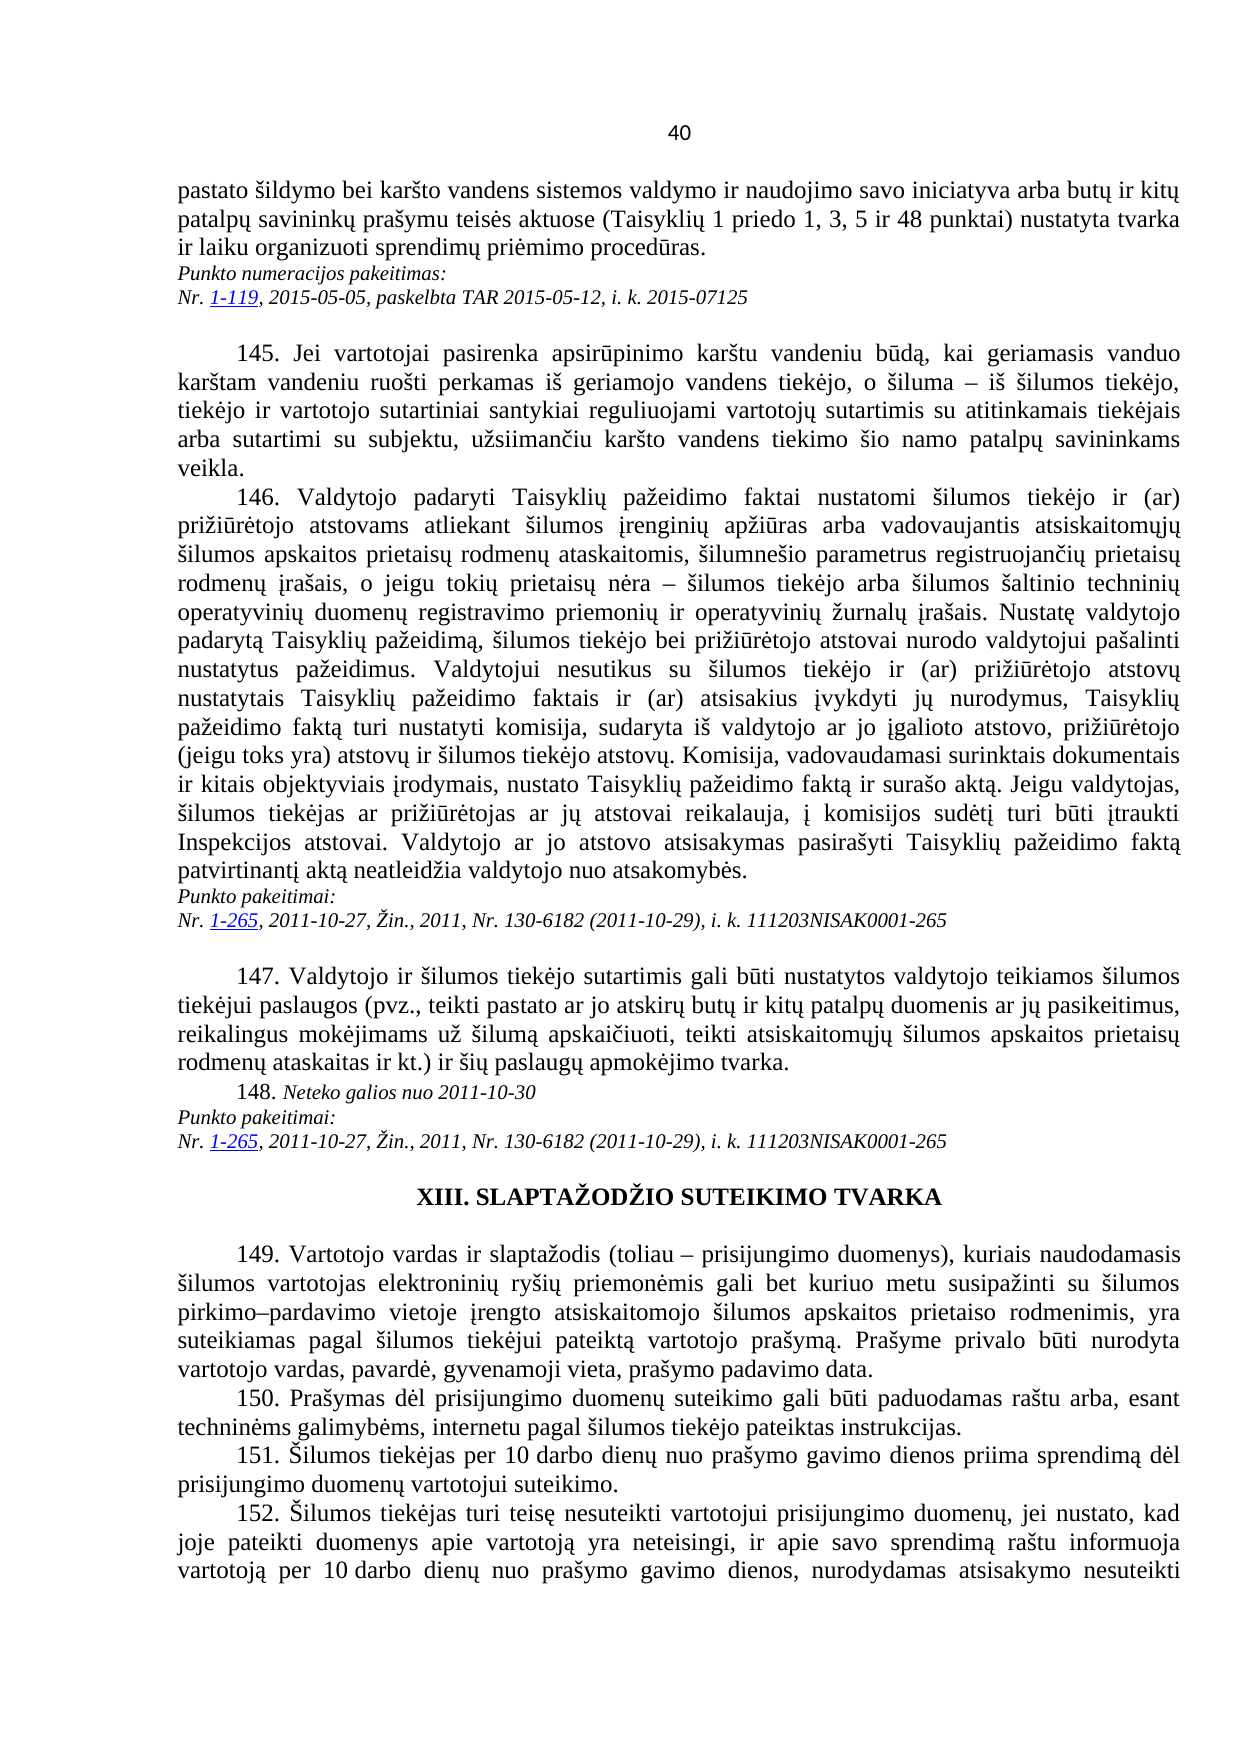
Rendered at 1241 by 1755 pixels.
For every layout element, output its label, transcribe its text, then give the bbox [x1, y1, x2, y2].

text XIII. SLAPTAŽODŽIO SUTEIKIMO TVARKA [177, 1182, 1181, 1211]
text 152. Šilumos tiekėjas turi teisę nesuteikti vartotojui prisijungimo duomenų, jei nustato, kad joje pateikti duomenys apie vartotoją yra neteisingi, ir apie savo sprendimą raštu informuoja vartotoją per 10 darbo dienų nuo prašymo gavimo dienos, nurodydamas atsisakymo nesuteikti [177, 1498, 1181, 1584]
text 145. Jei vartotojai pasirenka apsirūpinimo karštu vandeniu būdą, kai geriamasis vanduo karštam vandeniu ruošti perkamas iš geriamojo vandens tiekėjo, o šiluma – iš šilumos tiekėjo, tiekėjo ir vartotojo sutartiniai santykiai reguliuojami vartotojų sutartimis su atitinkamais tiekėjais arba sutartimi su subjektu, užsiimančiu karšto vandens tiekimo šio namo patalpų savininkams veikla. [177, 338, 1181, 482]
text 146. Valdytojo padaryti Taisyklių pažeidimo faktai nustatomi šilumos tiekėjo ir (ar) prižiūrėtojo atstovams atliekant šilumos įrenginių apžiūras arba vadovaujantis atsiskaitomųjų šilumos apskaitos prietaisų rodmenų ataskaitomis, šilumnešio parametrus registruojančių prietaisų rodmenų įrašais, o jeigu tokių prietaisų nėra – šilumos tiekėjo arba šilumos šaltinio techninių operatyvinių duomenų registravimo priemonių ir operatyvinių žurnalų įrašais. Nustatę valdytojo padarytą Taisyklių pažeidimą, šilumos tiekėjo bei prižiūrėtojo atstovai nurodo valdytojui pašalinti nustatytus pažeidimus. Valdytojui nesutikus su šilumos tiekėjo ir (ar) prižiūrėtojo atstovų nustatytais Taisyklių pažeidimo faktais ir (ar) atsisakius įvykdyti jų nurodymus, Taisyklių pažeidimo faktą turi nustatyti komisija, sudaryta iš valdytojo ar jo įgalioto atstovo, prižiūrėtojo (jeigu toks yra) atstovų ir šilumos tiekėjo atstovų. Komisija, vadovaudamasi surinktais dokumentais ir kitais objektyviais įrodymais, nustato Taisyklių pažeidimo faktą ir surašo aktą. Jeigu valdytojas, šilumos tiekėjas ar prižiūrėtojas ar jų atstovai reikalauja, į komisijos sudėtį turi būti įtraukti Inspekcijos atstovai. Valdytojo ar jo atstovo atsisakymas pasirašyti Taisyklių pažeidimo faktą patvirtinantį aktą neatleidžia valdytojo nuo atsakomybės. [177, 482, 1181, 884]
text Nr. 1-265, 2011-10-27, Žin., 2011, Nr. 130-6182 (2011-10-29), i. k. 111203NISAK0001-265 [177, 1129, 1181, 1153]
text Nr. 1-119, 2015-05-05, paskelbta TAR 2015-05-12, i. k. 2015-07125 [177, 285, 1181, 309]
text Punkto pakeitimai: [177, 1105, 1181, 1129]
text 147. Valdytojo ir šilumos tiekėjo sutartimis gali būti nustatytos valdytojo teikiamos šilumos tiekėjui paslaugos (pvz., teikti pastato ar jo atskirų butų ir kitų patalpų duomenis ar jų pasikeitimus, reikalingus mokėjimams už šilumą apskaičiuoti, teikti atsiskaitomųjų šilumos apskaitos prietaisų rodmenų ataskaitas ir kt.) ir šių paslaugų apmokėjimo tvarka. [177, 961, 1181, 1076]
text 151. Šilumos tiekėjas per 10 darbo dienų nuo prašymo gavimo dienos priima sprendimą dėl prisijungimo duomenų vartotojui suteikimo. [177, 1441, 1181, 1498]
text pastato šildymo bei karšto vandens sistemos valdymo ir naudojimo savo iniciatyva arba butų ir kitų patalpų savininkų prašymu teisės aktuose (Taisyklių 1 priedo 1, 3, 5 ir 48 punktai) nustatyta tvarka ir laiku organizuoti sprendimų priėmimo procedūras. [177, 175, 1181, 261]
text 148. Neteko galios nuo 2011-10-30 [177, 1076, 1181, 1105]
text 149. Vartotojo vardas ir slaptažodis (toliau – prisijungimo duomenys), kuriais naudodamasis šilumos vartotojas elektroninių ryšių priemonėmis gali bet kuriuo metu susipažinti su šilumos pirkimo–pardavimo vietoje įrengto atsiskaitomojo šilumos apskaitos prietaiso rodmenimis, yra suteikiamas pagal šilumos tiekėjui pateiktą vartotojo prašymą. Prašyme privalo būti nurodyta vartotojo vardas, pavardė, gyvenamoji vieta, prašymo padavimo data. [177, 1239, 1181, 1383]
text Punkto numeracijos pakeitimas: [177, 261, 1181, 285]
text Punkto pakeitimai: [177, 884, 1181, 908]
text 150. Prašymas dėl prisijungimo duomenų suteikimo gali būti paduodamas raštu arba, esant techninėms galimybėms, internetu pagal šilumos tiekėjo pateiktas instrukcijas. [177, 1383, 1181, 1441]
text Nr. 1-265, 2011-10-27, Žin., 2011, Nr. 130-6182 (2011-10-29), i. k. 111203NISAK0001-265 [177, 908, 1181, 932]
